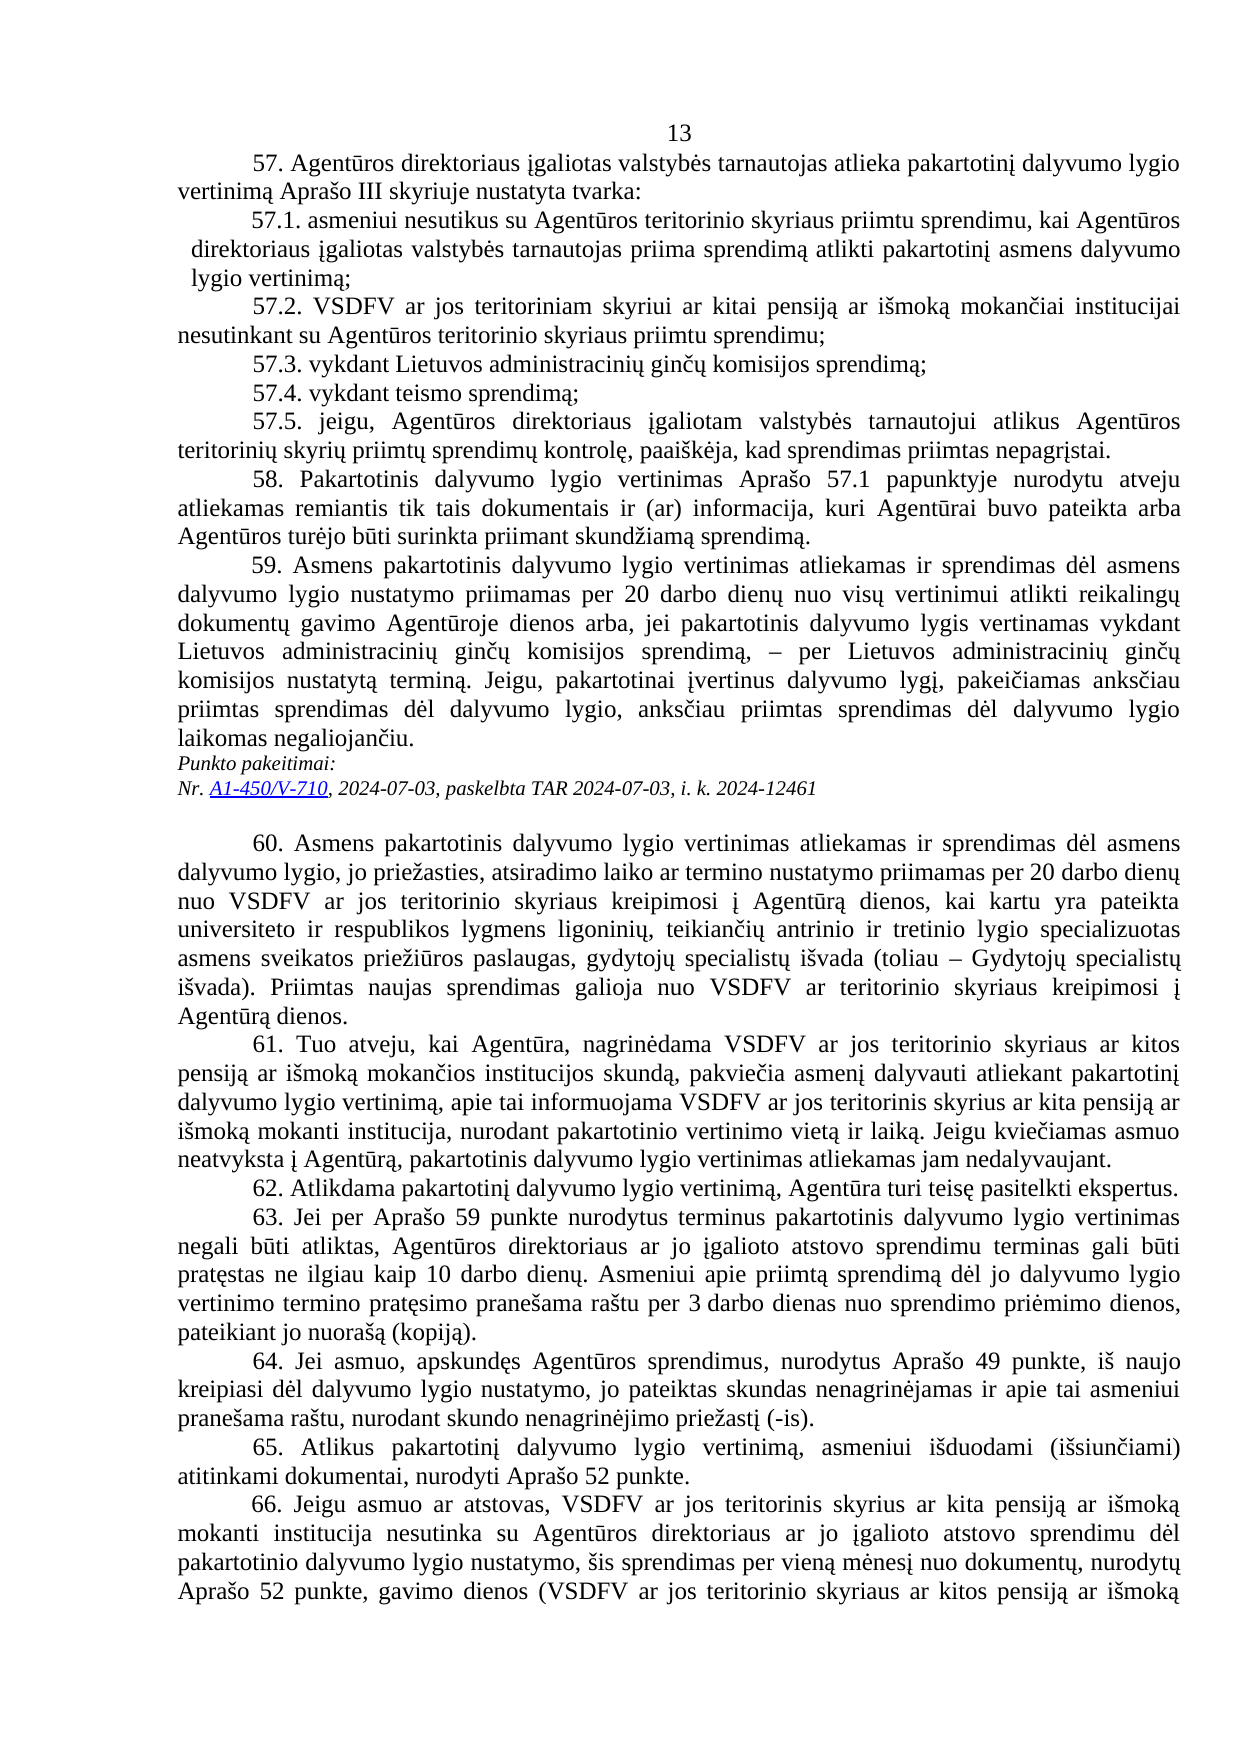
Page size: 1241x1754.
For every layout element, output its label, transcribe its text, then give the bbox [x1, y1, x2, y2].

text 64. Jei asmuo, apskundęs Agentūros sprendimus, nurodytus Aprašo 49 punkte, iš naujo kreipiasi dėl dalyvumo lygio nustatymo, jo pateiktas skundas nenagrinėjamas ir apie tai asmeniui pranešama raštu, nurodant skundo nenagrinėjimo priežastį (-is). [177, 1346, 1181, 1432]
text 57. Agentūros direktoriaus įgaliotas valstybės tarnautojas atlieka pakartotinį dalyvumo lygio vertinimą Aprašo III skyriuje nustatyta tvarka: [177, 148, 1181, 205]
text 65. Atlikus pakartotinį dalyvumo lygio vertinimą, asmeniui išduodami (išsiunčiami) atitinkami dokumentai, nurodyti Aprašo 52 punkte. [177, 1432, 1181, 1489]
text Nr. A1-450/V-710, 2024-07-03, paskelbta TAR 2024-07-03, i. k. 2024-12461 [177, 775, 1181, 799]
text 57.2. VSDFV ar jos teritoriniam skyriui ar kitai pensiją ar išmoką mokančiai institucijai nesutinkant su Agentūros teritorinio skyriaus priimtu sprendimu; [177, 291, 1181, 349]
text 59. Asmens pakartotinis dalyvumo lygio vertinimas atliekamas ir sprendimas dėl asmens dalyvumo lygio nustatymo priimamas per 20 darbo dienų nuo visų vertinimui atlikti reikalingų dokumentų gavimo Agentūroje dienos arba, jei pakartotinis dalyvumo lygis vertinamas vykdant Lietuvos administracinių ginčų komisijos sprendimą, – per Lietuvos administracinių ginčų komisijos nustatytą terminą. Jeigu, pakartotinai įvertinus dalyvumo lygį, pakeičiamas anksčiau priimtas sprendimas dėl dalyvumo lygio, anksčiau priimtas sprendimas dėl dalyvumo lygio laikomas negaliojančiu. [177, 550, 1181, 751]
text 63. Jei per Aprašo 59 punkte nurodytus terminus pakartotinis dalyvumo lygio vertinimas negali būti atliktas, Agentūros direktoriaus ar jo įgalioto atstovo sprendimu terminas gali būti pratęstas ne ilgiau kaip 10 darbo dienų. Asmeniui apie priimtą sprendimą dėl jo dalyvumo lygio vertinimo termino pratęsimo pranešama raštu per 3 darbo dienas nuo sprendimo priėmimo dienos, pateikiant jo nuorašą (kopiją). [177, 1202, 1181, 1346]
text 61. Tuo atveju, kai Agentūra, nagrinėdama VSDFV ar jos teritorinio skyriaus ar kitos pensiją ar išmoką mokančios institucijos skundą, pakviečia asmenį dalyvauti atliekant pakartotinį dalyvumo lygio vertinimą, apie tai informuojama VSDFV ar jos teritorinis skyrius ar kita pensiją ar išmoką mokanti institucija, nurodant pakartotinio vertinimo vietą ir laiką. Jeigu kviečiamas asmuo neatvyksta į Agentūrą, pakartotinis dalyvumo lygio vertinimas atliekamas jam nedalyvaujant. [177, 1029, 1181, 1173]
text Punkto pakeitimai: [177, 751, 1181, 775]
text 57.1. asmeniui nesutikus su Agentūros teritorinio skyriaus priimtu sprendimu, kai Agentūros direktoriaus įgaliotas valstybės tarnautojas priima sprendimą atlikti pakartotinį asmens dalyvumo lygio vertinimą; [191, 205, 1181, 291]
text 62. Atlikdama pakartotinį dalyvumo lygio vertinimą, Agentūra turi teisę pasitelkti ekspertus. [177, 1173, 1181, 1202]
text 57.4. vykdant teismo sprendimą; [177, 378, 1181, 406]
text 57.3. vykdant Lietuvos administracinių ginčų komisijos sprendimą; [177, 349, 1181, 378]
text 58. Pakartotinis dalyvumo lygio vertinimas Aprašo 57.1 papunktyje nurodytu atveju atliekamas remiantis tik tais dokumentais ir (ar) informacija, kuri Agentūrai buvo pateikta arba Agentūros turėjo būti surinkta priimant skundžiamą sprendimą. [177, 464, 1181, 550]
text 57.5. jeigu, Agentūros direktoriaus įgaliotam valstybės tarnautojui atlikus Agentūros teritorinių skyrių priimtų sprendimų kontrolę, paaiškėja, kad sprendimas priimtas nepagrįstai. [177, 406, 1181, 464]
text 66. Jeigu asmuo ar atstovas, VSDFV ar jos teritorinis skyrius ar kita pensiją ar išmoką mokanti institucija nesutinka su Agentūros direktoriaus ar jo įgalioto atstovo sprendimu dėl pakartotinio dalyvumo lygio nustatymo, šis sprendimas per vieną mėnesį nuo dokumentų, nurodytų Aprašo 52 punkte, gavimo dienos (VSDFV ar jos teritorinio skyriaus ar kitos pensiją ar išmoką [177, 1489, 1181, 1604]
text 60. Asmens pakartotinis dalyvumo lygio vertinimas atliekamas ir sprendimas dėl asmens dalyvumo lygio, jo priežasties, atsiradimo laiko ar termino nustatymo priimamas per 20 darbo dienų nuo VSDFV ar jos teritorinio skyriaus kreipimosi į Agentūrą dienos, kai kartu yra pateikta universiteto ir respublikos lygmens ligoninių, teikiančių antrinio ir tretinio lygio specializuotas asmens sveikatos priežiūros paslaugas, gydytojų specialistų išvada (toliau – Gydytojų specialistų išvada). Priimtas naujas sprendimas galioja nuo VSDFV ar teritorinio skyriaus kreipimosi į Agentūrą dienos. [177, 828, 1181, 1029]
